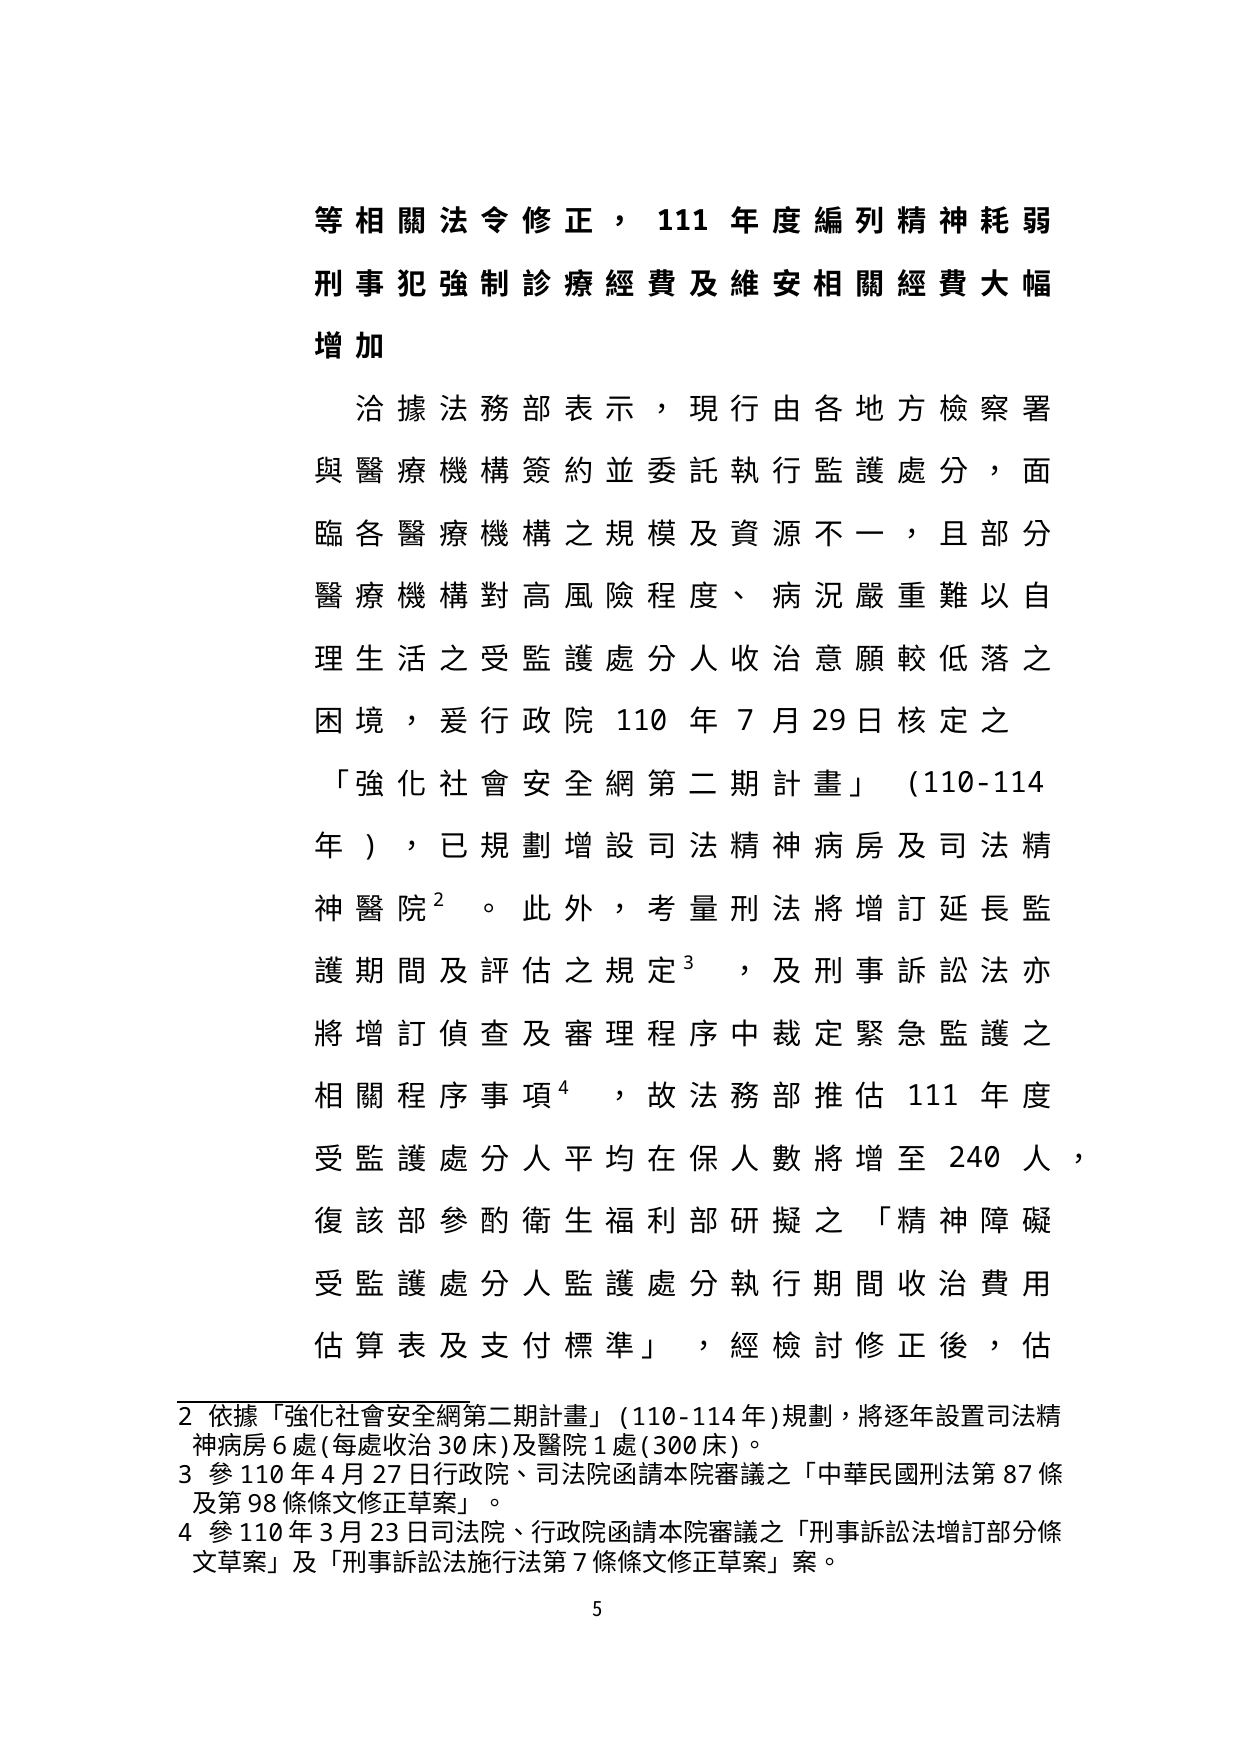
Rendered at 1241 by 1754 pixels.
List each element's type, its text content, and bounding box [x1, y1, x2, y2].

text 等相關法令修正，111年度編列精神耗弱刑事犯強制診療經費及維安相關經費大幅增加 [242, 177, 1058, 365]
text 依據「強化社會安全網第二期計畫」(110-114年)規劃，將逐年設置司法精神病房6處(每處收治30床)及醫院1處(300床)。 [177, 1402, 1063, 1460]
text 參110年4月27日行政院、司法院函請本院審議之「中華民國刑法第87條及第98條條文修正草案」。 [177, 1460, 1063, 1518]
text 洽據法務部表示，現行由各地方檢察署與醫療機構簽約並委託執行監護處分，面臨各醫療機構之規模及資源不一，且部分醫療機構對高風險程度、病況嚴重難以自理生活之受監護處分人收治意願較低落之困境，爰行政院110年7月29日核定之「強化社會安全網第二期計畫」(110-114年)，已規劃增設司法精神病房及司法精神醫院。此外，考量刑法將增訂延長監護期間及評估之規定，及刑事訴訟法亦將增訂偵查及審理程序中裁定緊急監護之相關程序事項，故法務部推估111年度受監護處分人平均在保人數將增至240人，復該部參酌衛生福利部研擬之「精神障礙受監護處分人監護處分執行期間收治費用估算表及支付標準」，經檢討修正後，估算每人每月住院醫療費用為10萬5,510元，爰111年度編列精神耗弱刑事犯強制診療經費合共3億386萬9千元。 [271, 365, 1058, 1365]
text 參110年3月23日司法院、行政院函請本院審議之「刑事訴訟法增訂部分條文草案」及「刑事訴訟法施行法第7條條文修正草案」案。 [177, 1518, 1063, 1577]
